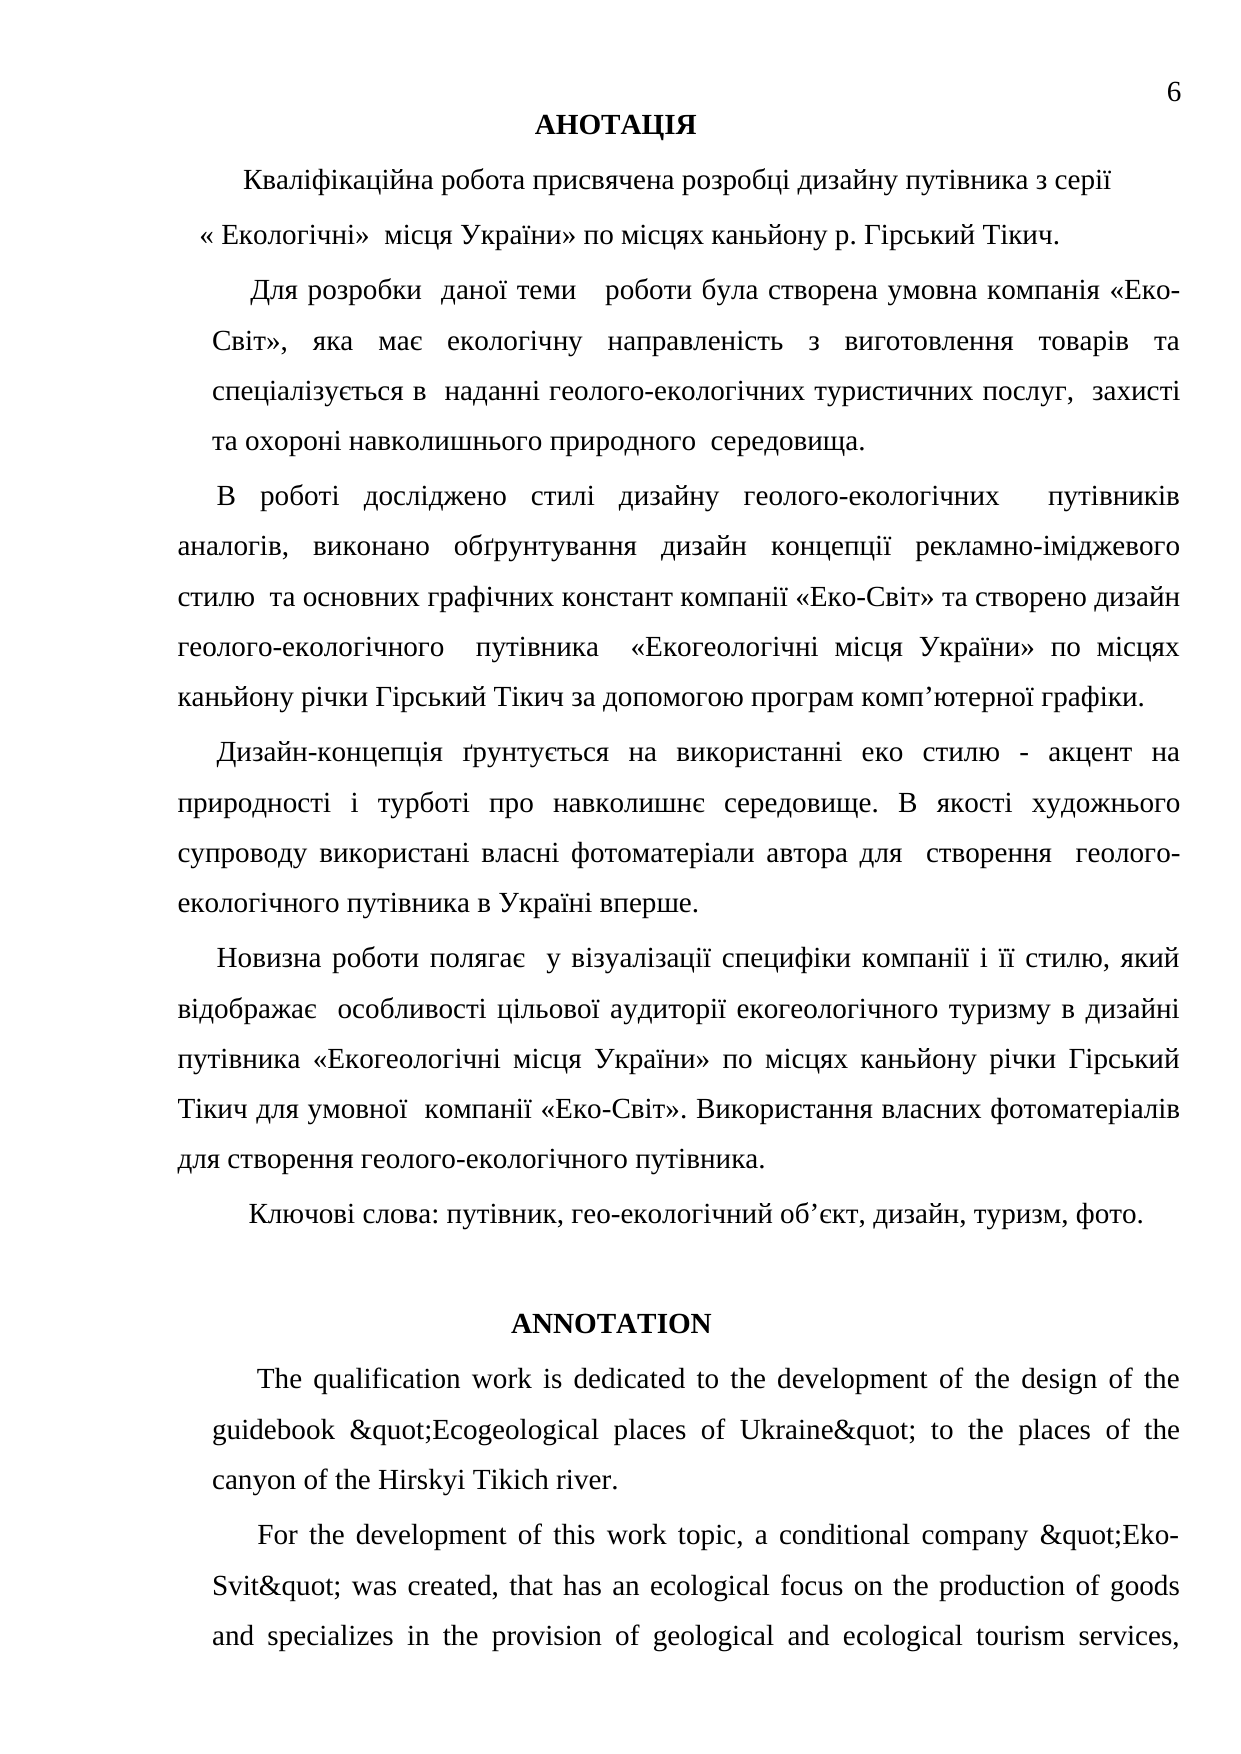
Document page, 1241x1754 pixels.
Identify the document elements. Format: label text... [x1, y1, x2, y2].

text Для розробки даної теми роботи була створена умовна компанія «Еко-Світ», яка має екологічну направленість з виготовлення товарів та спеціалізується в наданні геолого-екологічних туристичних послуг, захисті та охороні навколишнього природного середовища. [212, 272, 1181, 457]
text For the development of this work topic, a conditional company &quot;Eko-Svit&quot; was created, that has an ecological focus on the production of goods and specializes in the provision of geological and ecological tourism services, [212, 1517, 1181, 1651]
text ANNOTATION [212, 1307, 1181, 1340]
text Новизна роботи полягає у візуалізації специфіки компанії і її стилю, який відображає особливості цільової аудиторії екогеологічного туризму в дизайні путівника «Екогеологічні місця України» по місцях каньйону річки Гірський Тікич для умовної компанії «Еко-Світ». Використання власних фотоматеріалів для створення геолого-екологічного путівника. [177, 940, 1181, 1175]
text « Екологічні» місця України» по місцях каньйону р. Гірський Тікич. [177, 217, 1181, 251]
text Дизайн-концепція ґрунтується на використанні еко стилю - акцент на природності і турботі про навколишнє середовище. В якості художнього супроводу використані власні фотоматеріали автора для створення геолого-екологічного путівника в Україні вперше. [177, 734, 1181, 919]
text Кваліфікаційна робота присвячена розробці дизайну путівника з серії [177, 162, 1181, 196]
text В роботі досліджено стилі дизайну геолого-екологічних путівників аналогів, виконано обґрунтування дизайн концепції рекламно-іміджевого стилю та основних графічних констант компанії «Еко-Світ» та створено дизайн геолого-екологічного путівника «Екогеологічні місця України» по місцях каньйону річки Гірський Тікич за допомогою програм комп’ютерної графіки. [177, 478, 1181, 713]
text Ключові слова: путівник, гео-екологічний об’єкт, дизайн, туризм, фото. [212, 1197, 1181, 1230]
text АНОТАЦІЯ [177, 107, 1181, 141]
text The qualification work is dedicated to the development of the design of the guidebook &quot;Ecogeological places of Ukraine&quot; to the places of the canyon of the Hirskyi Tikich river. [212, 1362, 1181, 1496]
